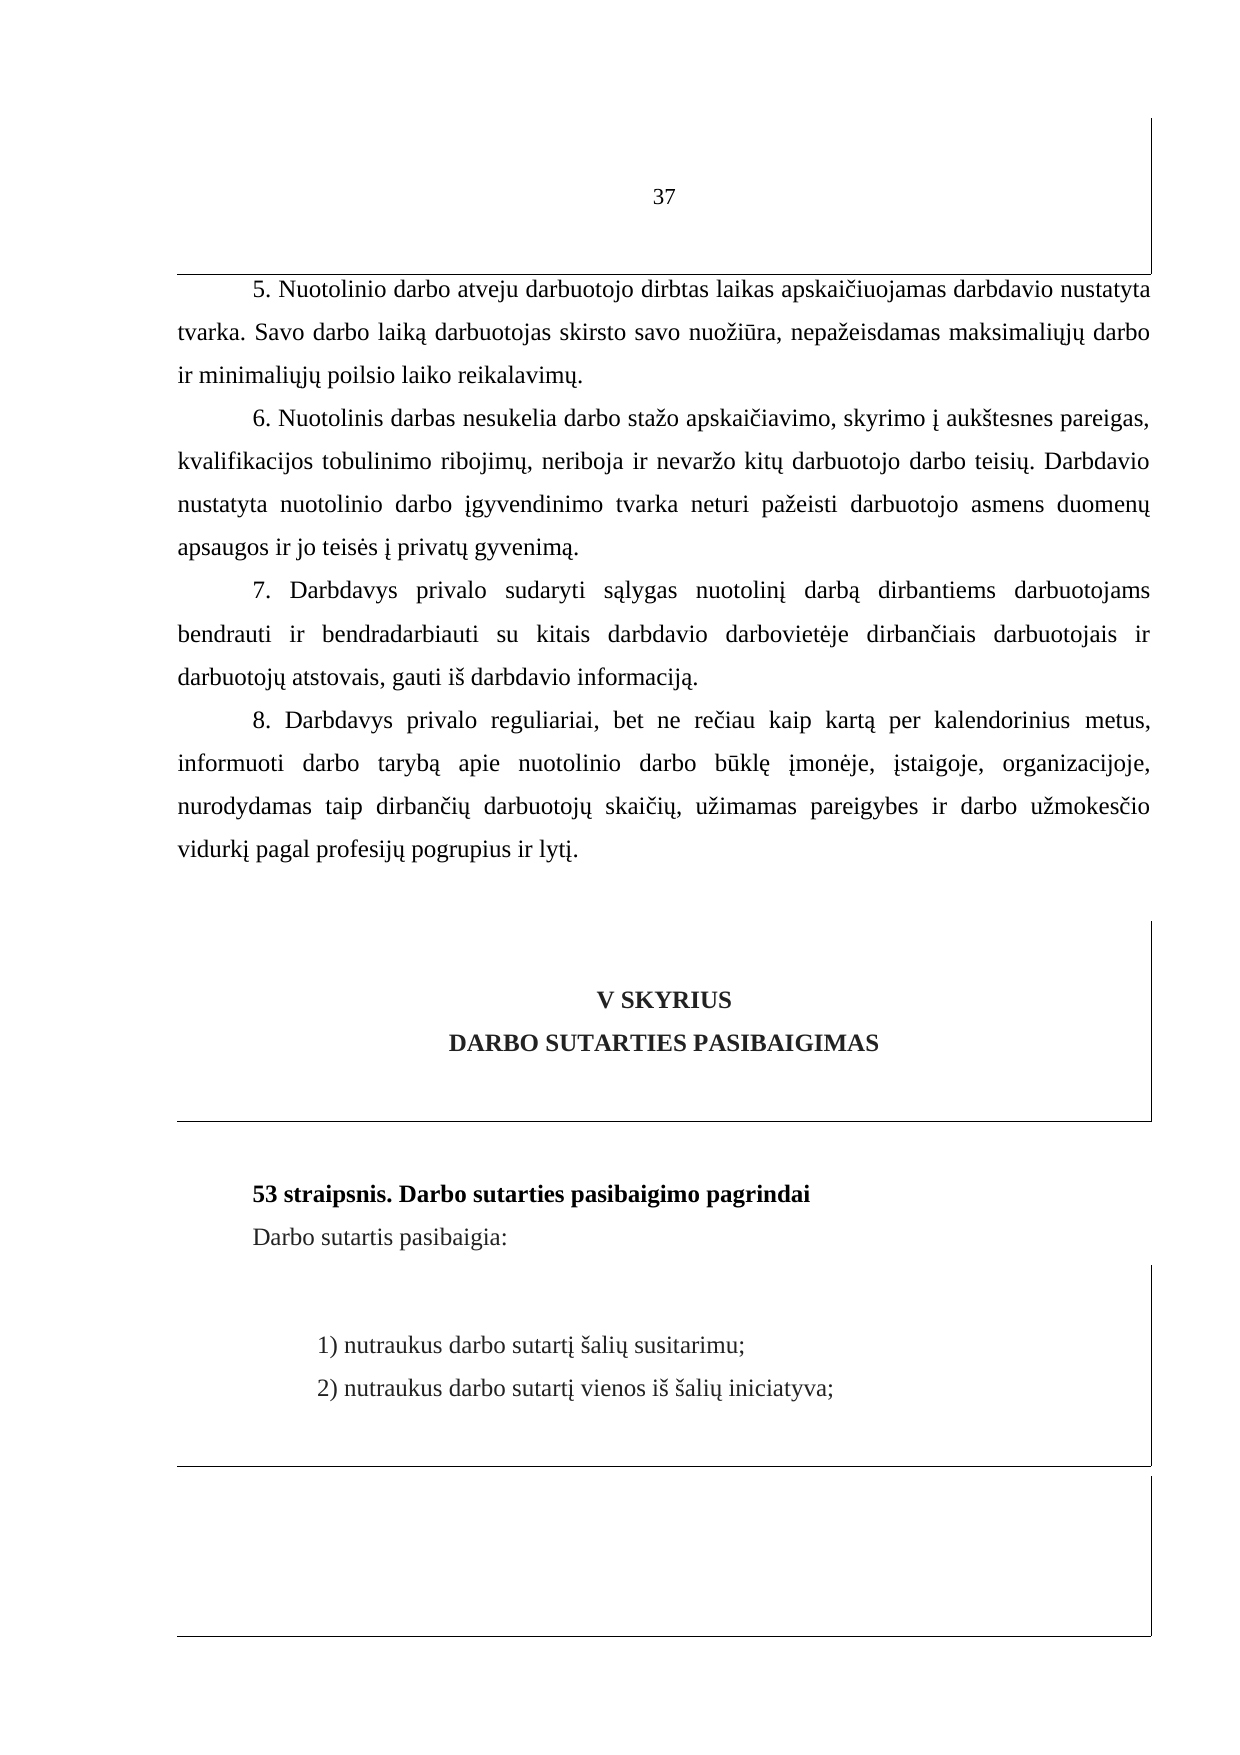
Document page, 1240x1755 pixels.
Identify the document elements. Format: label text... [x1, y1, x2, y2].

text 7. Darbdavys privalo sudaryti sąlygas nuotolinį darbą dirbantiems darbuotojams bendrauti ir bendradarbiauti su kitais darbdavio darbovietėje dirbančiais darbuotojais ir darbuotojų atstovais, gauti iš darbdavio informaciją. [177, 576, 1151, 691]
text 8. Darbdavys privalo reguliariai, bet ne rečiau kaip kartą per kalendorinius metus, informuoti darbo tarybą apie nuotolinio darbo būklę įmonėje, įstaigoje, organizacijoje, nurodydamas taip dirbančių darbuotojų skaičių, užimamas pareigybes ir darbo užmokesčio vidurkį pagal profesijų pogrupius ir lytį. [177, 705, 1151, 863]
text 2) nutraukus darbo sutartį vienos iš šalių iniciatyva; [177, 1308, 1151, 1466]
text V SKYRIUS [177, 921, 1151, 964]
text 1) nutraukus darbo sutartį šalių susitarimu; [177, 1265, 1151, 1308]
text Darbo sutartis pasibaigia: [177, 1222, 1151, 1251]
text DARBO SUTARTIES PASIBAIGIMAS [177, 964, 1151, 1121]
text 53 straipsnis. Darbo sutarties pasibaigimo pagrindai [177, 1179, 1151, 1208]
text 6. Nuotolinis darbas nesukelia darbo stažo apskaičiavimo, skyrimo į aukštesnes pareigas, kvalifikacijos tobulinimo ribojimų, neriboja ir nevaržo kitų darbuotojo darbo teisių. Darbdavio nustatyta nuotolinio darbo įgyvendinimo tvarka neturi pažeisti darbuotojo asmens duomenų apsaugos ir jo teisės į privatų gyvenimą. [177, 403, 1151, 561]
text 5. Nuotolinio darbo atveju darbuotojo dirbtas laikas apskaičiuojamas darbdavio nustatyta tvarka. Savo darbo laiką darbuotojas skirsto savo nuožiūra, nepažeisdamas maksimaliųjų darbo ir minimaliųjų poilsio laiko reikalavimų. [177, 274, 1151, 389]
